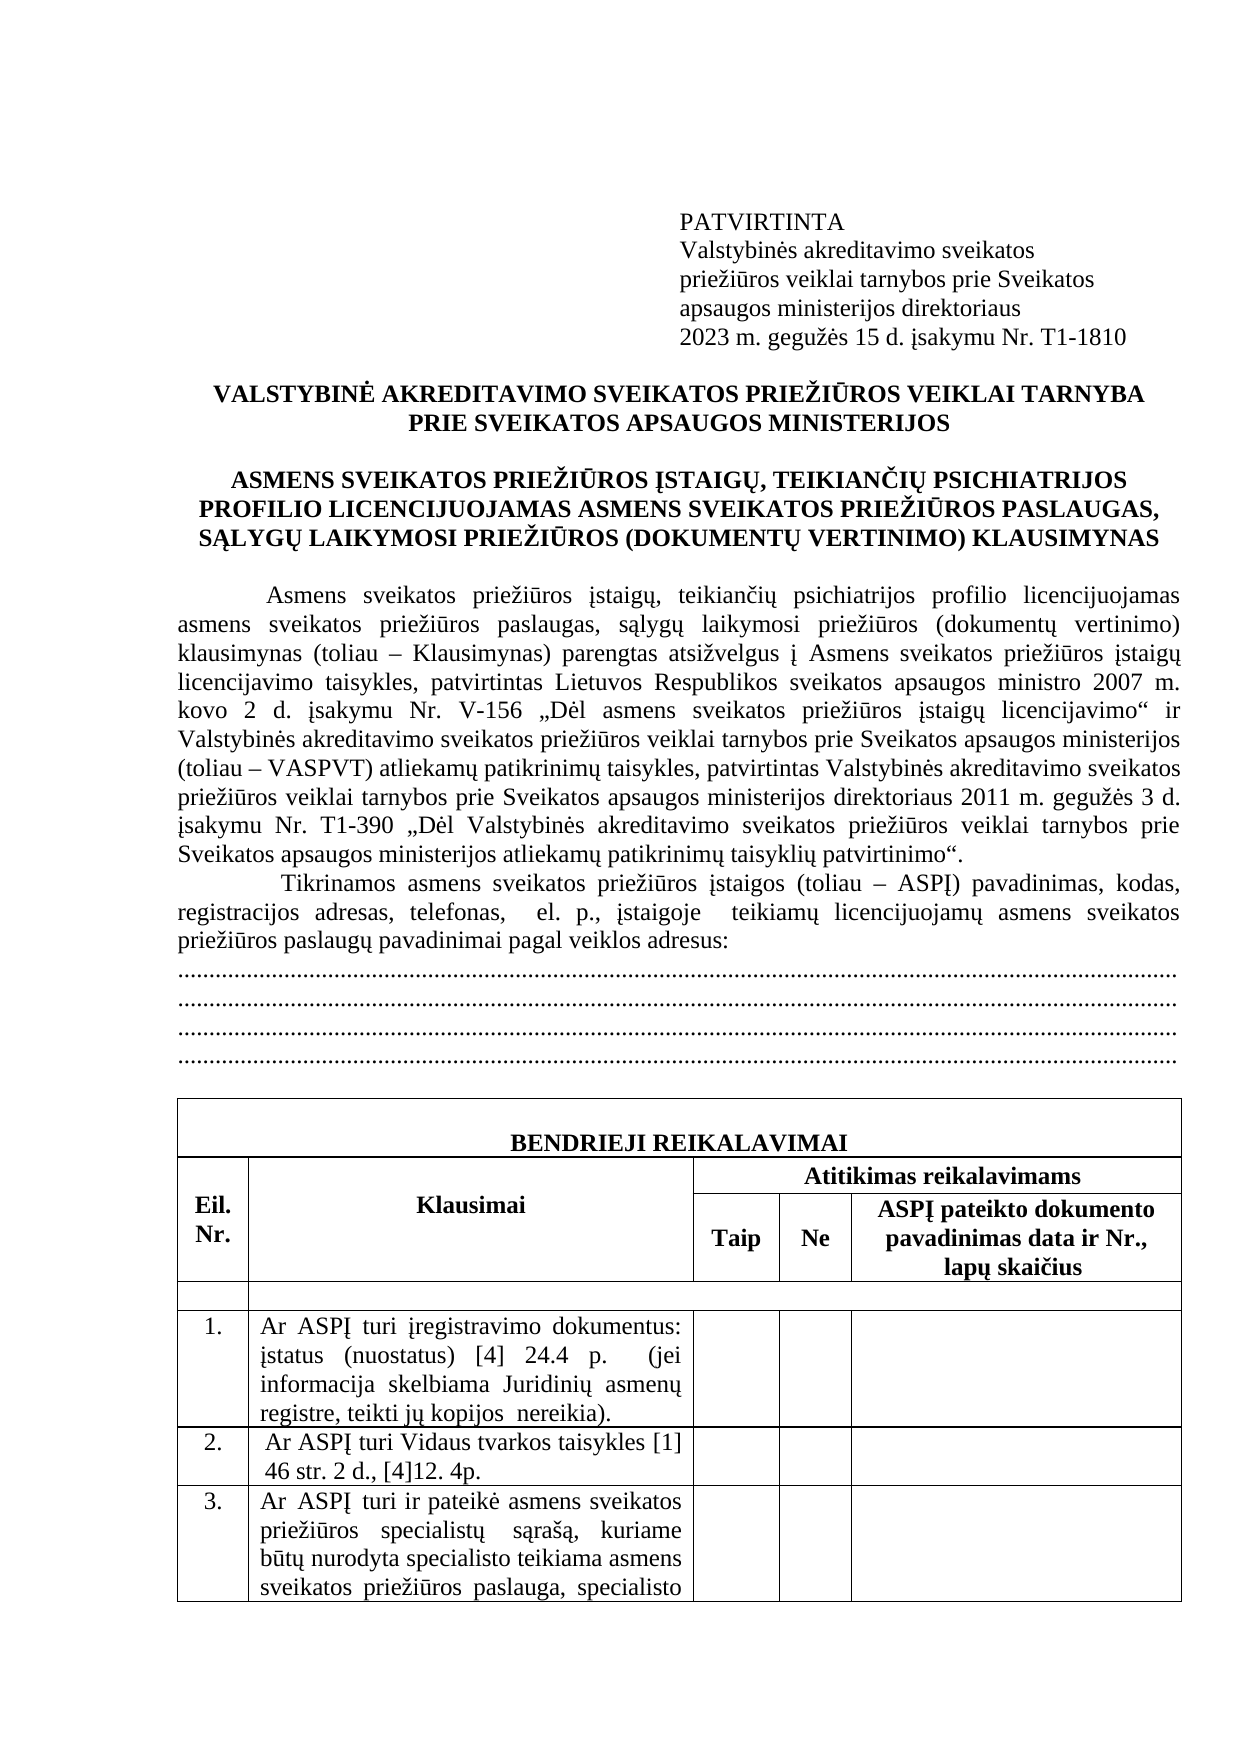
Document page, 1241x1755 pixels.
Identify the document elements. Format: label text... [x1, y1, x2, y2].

table_cell [780, 1428, 851, 1485]
text Asmens sveikatos priežiūros įstaigų, teikiančių psichiatrijos profilio licencijuojamas asmens sveikatos priežiūros paslaugas, sąlygų laikymosi priežiūros (dokumentų vertinimo) klausimynas (toliau – Klausimynas) parengtas atsižvelgus į Asmens sveikatos priežiūros įstaigų licencijavimo taisykles, patvirtintas Lietuvos Respublikos sveikatos apsaugos ministro 2007 m. kovo 2 d. įsakymu Nr. V-156 „Dėl asmens sveikatos priežiūros įstaigų licencijavimo“ ir Valstybinės akreditavimo sveikatos priežiūros veiklai tarnybos prie Sveikatos apsaugos ministerijos (toliau – VASPVT) atliekamų patikrinimų taisykles, patvirtintas Valstybinės akreditavimo sveikatos priežiūros veiklai tarnybos prie Sveikatos apsaugos ministerijos direktoriaus 2011 m. gegužės 3 d. įsakymu Nr. T1-390 „Dėl Valstybinės akreditavimo sveikatos priežiūros veiklai tarnybos prie Sveikatos apsaugos ministerijos atliekamų patikrinimų taisyklių patvirtinimo“. [177, 580, 1181, 868]
text apsaugos ministerijos direktoriaus [177, 293, 1169, 322]
table_cell Klausimai [249, 1158, 693, 1281]
table_cell [694, 1486, 779, 1601]
table_cell [852, 1311, 1181, 1426]
table_cell 1. [178, 1311, 248, 1426]
text ................................................................................................................................................................ [177, 983, 1181, 1012]
table_cell Taip [694, 1194, 779, 1281]
text Valstybinės akreditavimo sveikatos [177, 235, 1181, 264]
table_cell ASPĮ pateikto dokumento pavadinimas data ir Nr., lapų skaičius [852, 1194, 1181, 1281]
table_header BENDRIEJI REIKALAVIMAI [178, 1099, 1181, 1156]
table_cell [694, 1428, 779, 1485]
text VALSTYBINĖ AKREDITAVIMO SVEIKATOS PRIEŽIŪROS VEIKLAI TARNYBA [177, 379, 1181, 408]
table_cell Atitikimas reikalavimams [694, 1158, 1181, 1193]
text ................................................................................................................................................................ [177, 1040, 1181, 1069]
text 2023 m. gegužės 15 d. įsakymu Nr. T1-1810 [177, 322, 1169, 350]
table_cell [694, 1311, 779, 1426]
text ................................................................................................................................................................ [177, 954, 1181, 983]
table_cell 2. [178, 1428, 248, 1485]
table_cell Ar ASPĮ turi ir pateikė asmens sveikatos priežiūros specialistų sąrašą, kuriame būtų nurodyta specialisto teikiama asmens sveikatos priežiūros paslauga, specialisto [249, 1486, 693, 1601]
table_cell Ne [780, 1194, 851, 1281]
table_cell [852, 1486, 1181, 1601]
table_cell Ar ASPĮ turi įregistravimo dokumentus: įstatus (nuostatus) [4] 24.4 p. (jei informacija skelbiama Juridinių asmenų registre, teikti jų kopijos nereikia). [249, 1311, 693, 1426]
table_cell [249, 1282, 1181, 1310]
text ASMENS SVEIKATOS PRIEŽIŪROS ĮSTAIGŲ, TEIKIANČIŲ PSICHIATRIJOS PROFILIO LICENCIJUOJAMAS ASMENS SVEIKATOS PRIEŽIŪROS PASLAUGAS, SĄLYGŲ LAIKYMOSI PRIEŽIŪROS (DOKUMENTŲ VERTINIMO) KLAUSIMYNAS [177, 465, 1181, 552]
text ................................................................................................................................................................ [177, 1012, 1181, 1040]
text priežiūros veiklai tarnybos prie Sveikatos [177, 264, 1169, 293]
table_cell [780, 1486, 851, 1601]
table_cell Eil. Nr. [178, 1158, 248, 1281]
table_cell [780, 1311, 851, 1426]
table_cell Ar ASPĮ turi Vidaus tvarkos taisykles [1] 46 str. 2 d., [4]12. 4p. [249, 1428, 693, 1485]
text Tikrinamos asmens sveikatos priežiūros įstaigos (toliau – ASPĮ) pavadinimas, kodas, registracijos adresas, telefonas, el. p., įstaigoje teikiamų licencijuojamų asmens sveikatos priežiūros paslaugų pavadinimai pagal veiklos adresus: [177, 868, 1181, 954]
subtitle PRIE SVEIKATOS APSAUGOS MINISTERIJOS [177, 408, 1181, 437]
table_cell [852, 1428, 1181, 1485]
table_cell 3. [178, 1486, 248, 1601]
table_cell [178, 1282, 248, 1310]
text PATVIRTINTA [177, 207, 1169, 235]
